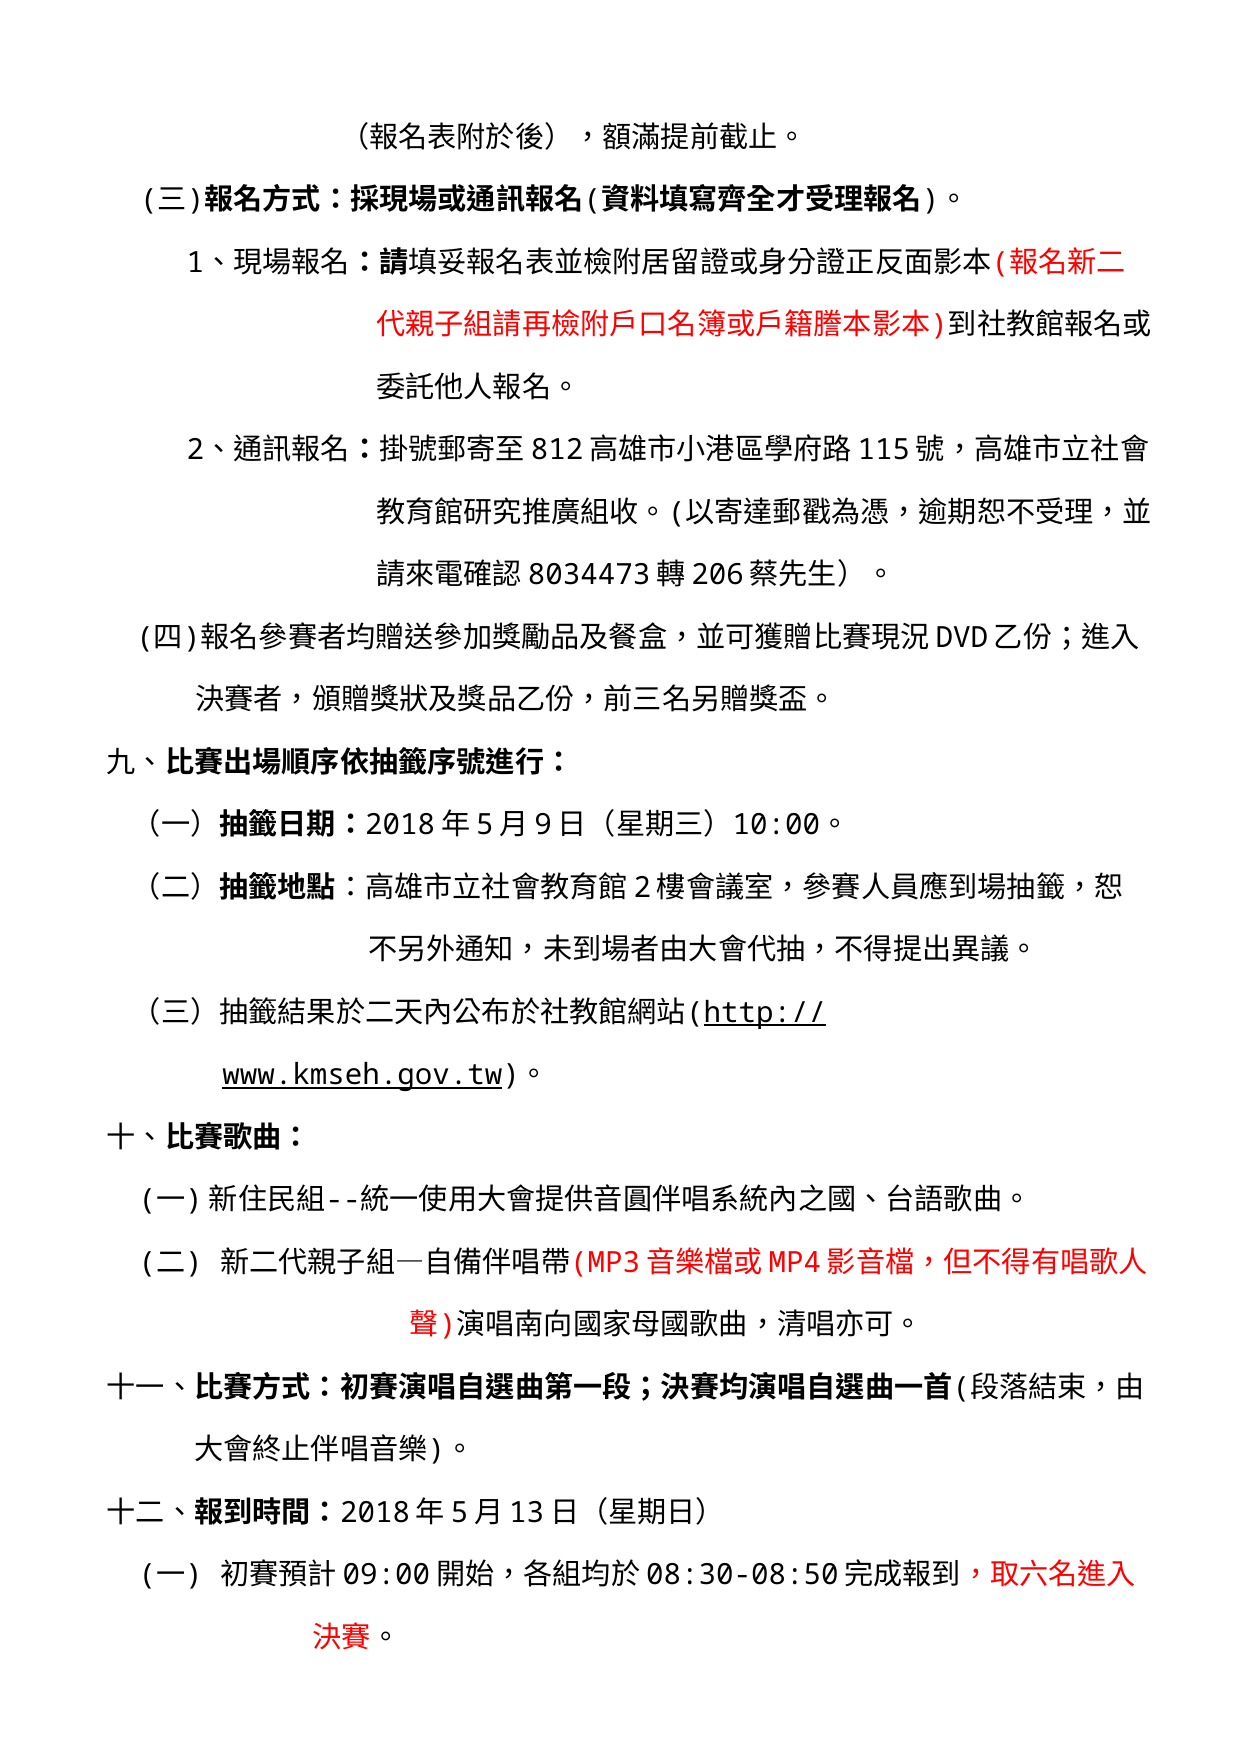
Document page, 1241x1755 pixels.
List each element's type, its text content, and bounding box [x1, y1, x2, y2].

text 十二、報到時間：2018年5月13日（星期日） [106, 1468, 1152, 1530]
text (三)報名方式：採現場或通訊報名(資料填寫齊全才受理報名)。 [140, 155, 1152, 218]
text 2、通訊報名：掛號郵寄至812高雄市小港區學府路115號，高雄市立社會教育館研究推廣組收。(以寄達郵戳為憑，逾期恕不受理，並請來電確認8034473轉206蔡先生）。 [186, 405, 1152, 593]
text 九、比賽出場順序依抽籤序號進行： [106, 718, 1152, 780]
text (一) 新住民組--統一使用大會提供音圓伴唱系統內之國、台語歌曲。 [138, 1155, 1152, 1218]
text 十一、比賽方式：初賽演唱自選曲第一段；決賽均演唱自選曲一首(段落結束，由大會終止伴唱音樂)。 [106, 1343, 1152, 1468]
text 1、現場報名：請填妥報名表並檢附居留證或身分證正反面影本(報名新二代親子組請再檢附戶口名簿或戶籍謄本影本)到社教館報名或委託他人報名。 [186, 218, 1152, 405]
text （一）抽籤日期：2018年5月9日（星期三）10:00。 [132, 780, 1152, 843]
text 十、比賽歌曲： [106, 1093, 1152, 1155]
text (一) 初賽預計09:00開始，各組均於08:30-08:50完成報到，取六名進入決賽。 [138, 1530, 1152, 1655]
text (二) 新二代親子組—自備伴唱帶(MP3音樂檔或MP4影音檔，但不得有唱歌人聲)演唱南向國家母國歌曲，清唱亦可。 [138, 1218, 1152, 1343]
text (四)報名參賽者均贈送參加獎勵品及餐盒，並可獲贈比賽現況DVD乙份；進入決賽者，頒贈獎狀及獎品乙份，前三名另贈獎盃。 [136, 593, 1152, 718]
text （報名表附於後），額滿提前截止。 [137, 93, 1152, 155]
text （三）抽籤結果於二天內公布於社教館網站(http://www.kmseh.gov.tw)。 [132, 968, 1152, 1093]
text （二）抽籤地點：高雄市立社會教育館2樓會議室，參賽人員應到場抽籤，恕不另外通知，未到場者由大會代抽，不得提出異議。 [132, 843, 1152, 968]
